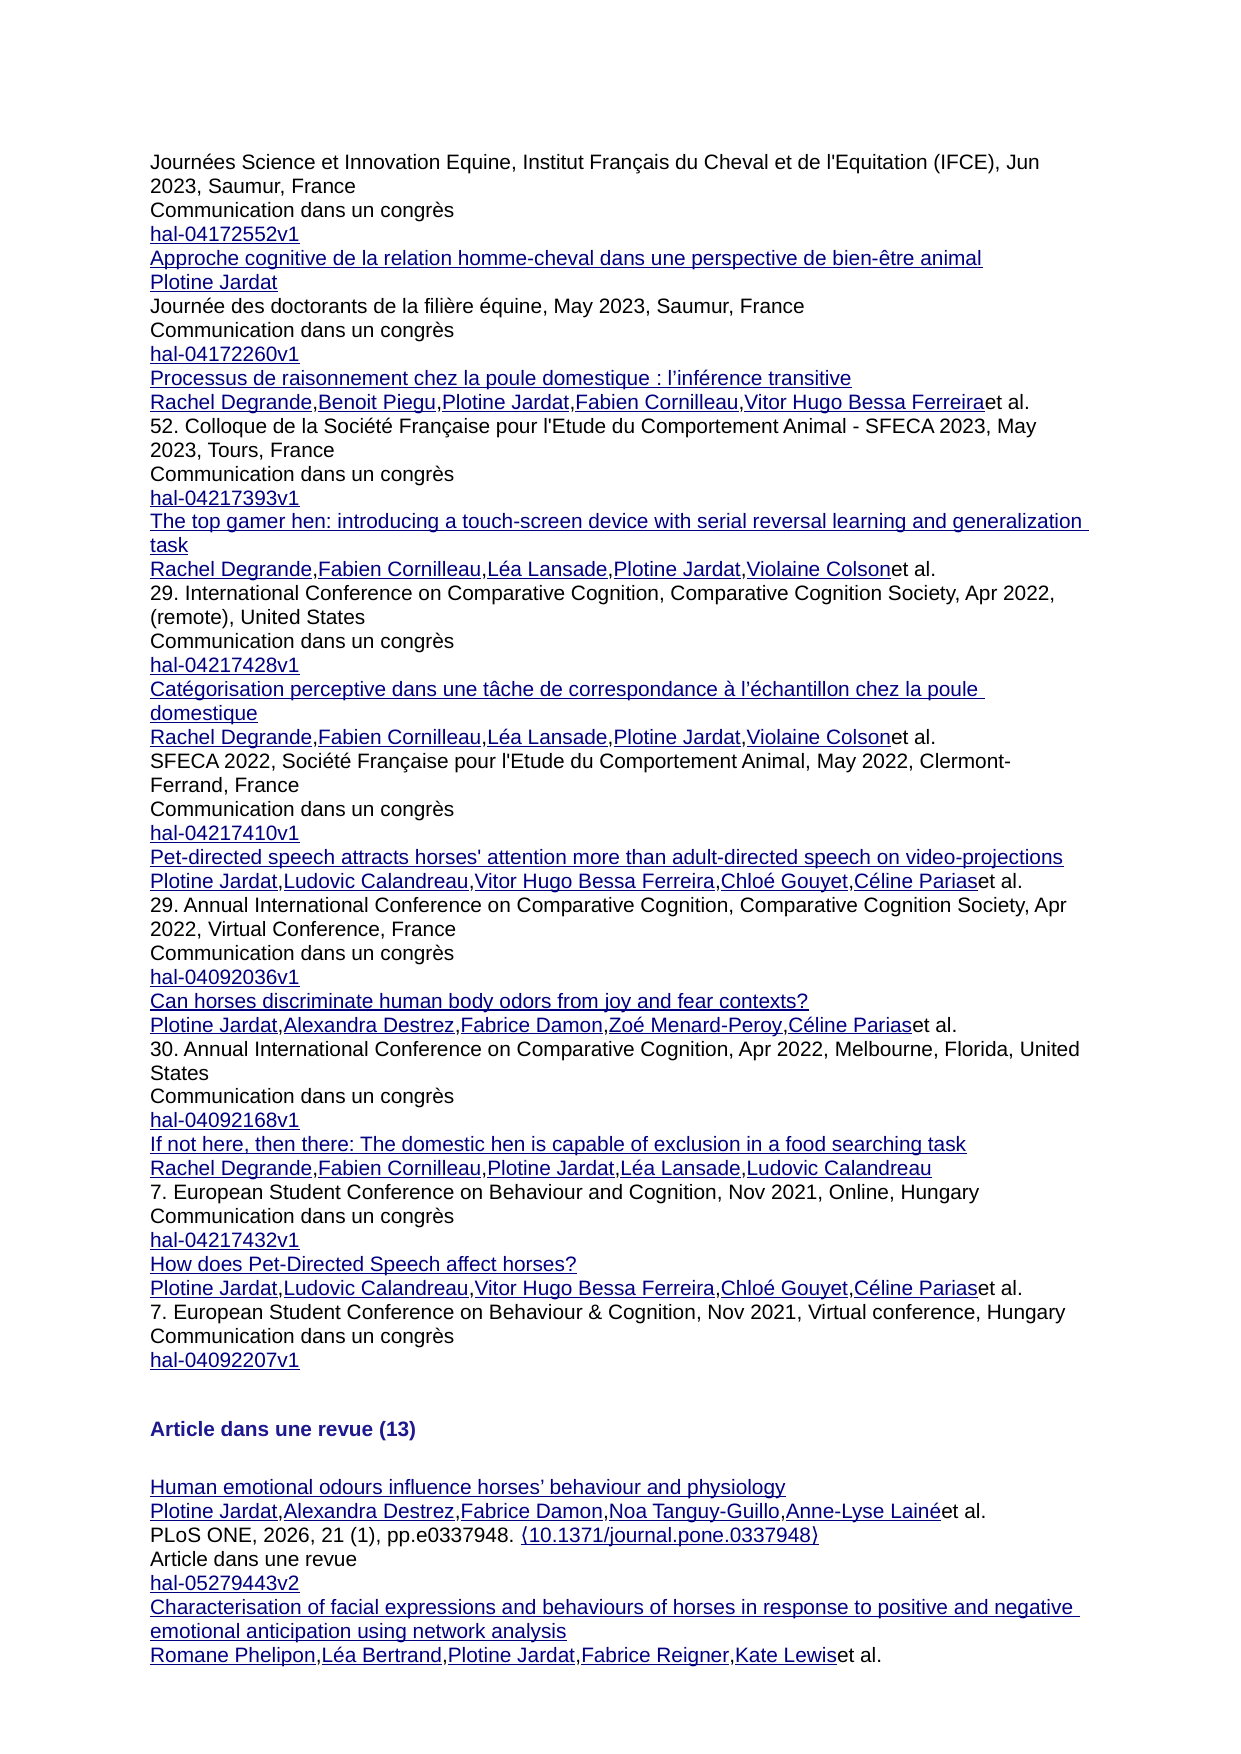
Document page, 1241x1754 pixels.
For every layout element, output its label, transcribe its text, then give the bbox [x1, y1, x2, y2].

table_cell Characterisation of facial expressions and behaviours of horses in response to positive and negative emotional anticipation using network analysis Romane Phelipon,Léa Bertrand,Plotine Jardat,Fabrice Reigner,Kate Lewiset al. [150, 1595, 1090, 1667]
table_cell If not here, then there: The domestic hen is capable of exclusion in a food searching task Rachel Degrande,Fabien Cornilleau,Plotine Jardat,Léa Lansade,Ludovic Calandreau 7. European Student Conference on Behaviour and Cognition, Nov 2021, Online, Hungary Communication dans un congrès hal-04217432v1 [150, 1132, 1090, 1252]
table_cell Pet-directed speech attracts horses' attention more than adult-directed speech on video-projections Plotine Jardat,Ludovic Calandreau,Vitor Hugo Bessa Ferreira,Chloé Gouyet,Céline Pariaset al. 29. Annual International Conference on Comparative Cognition, Comparative Cognition Society, Apr 2022, Virtual Conference, France Communication dans un congrès hal-04092036v1 [150, 845, 1090, 988]
table_cell Catégorisation perceptive dans une tâche de correspondance à l’échantillon chez la poule domestique Rachel Degrande,Fabien Cornilleau,Léa Lansade,Plotine Jardat,Violaine Colsonet al. SFECA 2022, Société Française pour l'Etude du Comportement Animal, May 2022, Clermont-Ferrand, France Communication dans un congrès hal-04217410v1 [150, 677, 1090, 845]
table_header Human emotional odours influence horses’ behaviour and physiology Plotine Jardat,Alexandra Destrez,Fabrice Damon,Noa Tanguy-Guillo,Anne-Lyse Lainéet al. PLoS ONE, 2026, 21 (1), pp.e0337948. ⟨10.1371/journal.pone.0337948⟩ Article dans une revue hal-05279443v2 [150, 1475, 1090, 1595]
table_cell Processus de raisonnement chez la poule domestique : l’inférence transitive Rachel Degrande,Benoit Piegu,Plotine Jardat,Fabien Cornilleau,Vitor Hugo Bessa Ferreiraet al. 52. Colloque de la Société Française pour l'Etude du Comportement Animal - SFECA 2023, May 2023, Tours, France Communication dans un congrès hal-04217393v1 [150, 366, 1090, 509]
table_cell The top gamer hen: introducing a touch-screen device with serial reversal learning and generalization task Rachel Degrande,Fabien Cornilleau,Léa Lansade,Plotine Jardat,Violaine Colsonet al. 29. International Conference on Comparative Cognition, Comparative Cognition Society, Apr 2022, (remote), United States Communication dans un congrès hal-04217428v1 [150, 509, 1090, 677]
table_cell Approche cognitive de la relation homme-cheval dans une perspective de bien-être animal Plotine Jardat Journée des doctorants de la filière équine, May 2023, Saumur, France Communication dans un congrès hal-04172260v1 [150, 246, 1090, 366]
table_cell Can horses discriminate human body odors from joy and fear contexts? Plotine Jardat,Alexandra Destrez,Fabrice Damon,Zoé Menard-Peroy,Céline Pariaset al. 30. Annual International Conference on Comparative Cognition, Apr 2022, Melbourne, Florida, United States Communication dans un congrès hal-04092168v1 [150, 989, 1090, 1132]
subtitle Article dans une revue (13) [150, 1417, 1090, 1441]
table_cell How does Pet-Directed Speech affect horses? Plotine Jardat,Ludovic Calandreau,Vitor Hugo Bessa Ferreira,Chloé Gouyet,Céline Pariaset al. 7. European Student Conference on Behaviour & Cognition, Nov 2021, Virtual conference, Hungary Communication dans un congrès hal-04092207v1 [150, 1252, 1090, 1372]
table_cell Journées Science et Innovation Equine, Institut Français du Cheval et de l'Equitation (IFCE), Jun 2023, Saumur, France Communication dans un congrès hal-04172552v1 [150, 150, 1090, 246]
